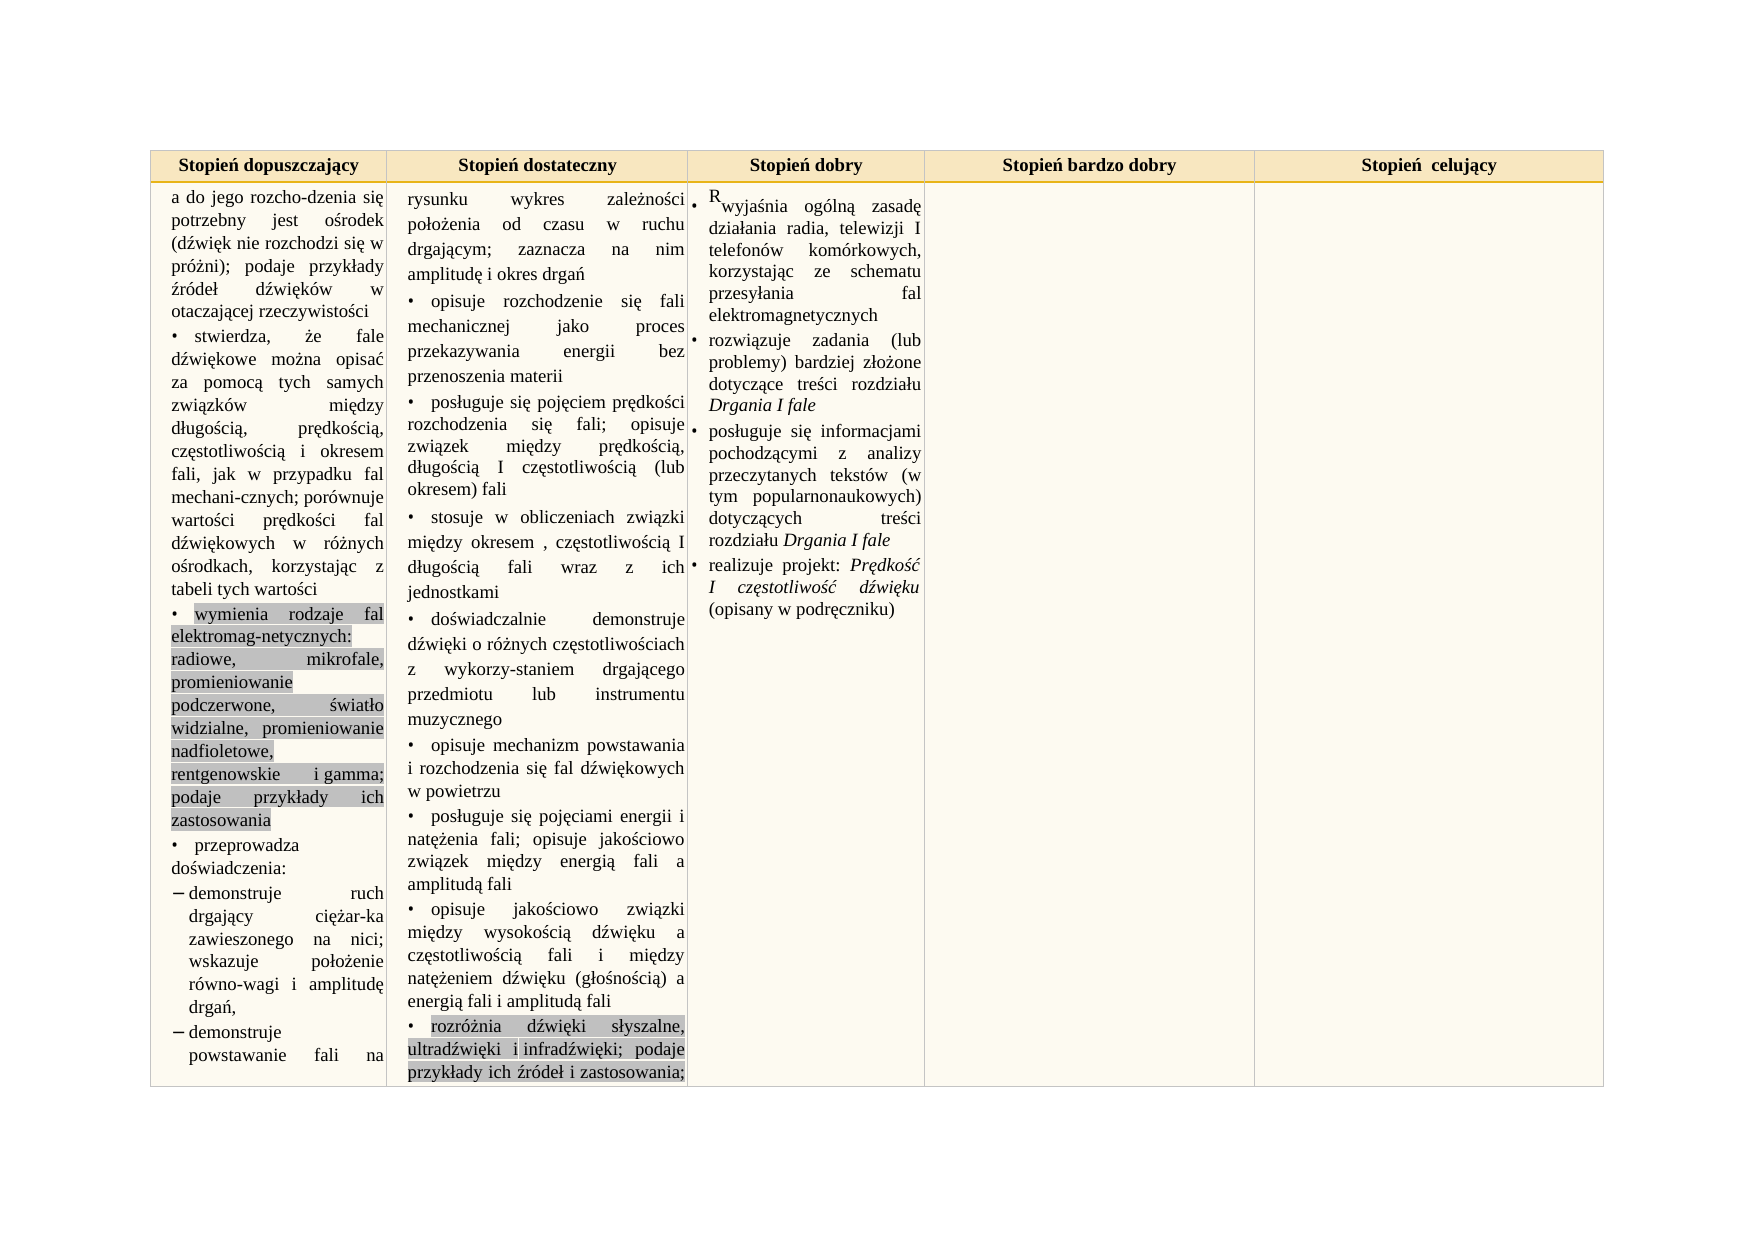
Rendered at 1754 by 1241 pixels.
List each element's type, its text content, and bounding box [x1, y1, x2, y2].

table_cell rysunku wykres zależności położenia od czasu w ruchu drgającym; zaznacza na nim amplitudę i okres drgań opisuje rozchodzenie się fali mechanicznej jako proces przekazywania energii bez przenoszenia materii posługuje się pojęciem prędkości rozchodzenia się fali; opisuje związek między prędkością, długością I częstotliwością (lub okresem) fali stosuje w obliczeniach związki między okresem , częstotliwością I długością fali wraz z ich jednostkami doświadczalnie demonstruje dźwięki o różnych częstotliwościach z wykorzy-staniem drgającego przedmiotu lub instrumentu muzycznego opisuje mechanizm powstawania i rozchodzenia się fal dźwiękowych w powietrzu posługuje się pojęciami energii i natężenia fali; opisuje jakościowo związek między energią fali a amplitudą fali opisuje jakościowo związki między wysokością dźwięku a częstotliwością fali i między natężeniem dźwięku (głośnością) a energią fali i amplitudą fali rozróżnia dźwięki słyszalne, ultradźwięki i infradźwięki; podaje przykłady ich źródeł i zastosowania; [387, 183, 687, 1086]
table_header Stopień dobry [688, 151, 924, 181]
table_cell a do jego rozcho-dzenia się potrzebny jest ośrodek (dźwięk nie rozchodzi się w próżni); podaje przykłady źródeł dźwięków w otaczającej rzeczywistości stwierdza, że fale dźwiękowe można opisać za pomocą tych samych związków między długością, prędkością, częstotliwością i okresem fali, jak w przypadku fal mechani-cznych; porównuje wartości prędkości fal dźwiękowych w różnych ośrodkach, korzystając z tabeli tych wartości wymienia rodzaje fal elektromag-netycznych: radiowe, mikrofale, promieniowanie podczerwone, światło widzialne, promieniowanie nadfioletowe, rentgenowskie i gamma; podaje przykłady ich zastosowania przeprowadza doświadczenia: demonstruje ruch drgający ciężar-ka zawieszonego na nici; wskazuje położenie równo-wagi i amplitudę drgań, demonstruje powstawanie fali na [151, 183, 386, 1086]
table_header Stopień dopuszczający [151, 151, 386, 181]
table_cell Uczeń: posługuje się pojęciami: wahadła matematycznego, częstotliwości drgań własnych analizuje wykresy zależności położenia od czasu w ruchu drgającym; na podstawie tych wykresów porównuje drgania ciał analizuje wykres fali; wskazuje oraz wyznacza jej długość i amplitudę; porównuje fale na podstawie ich ilustracji omawia mechanizm wytwarzania dźwięków w wybranym instrumencie muzycznym Rpodaje wzór na natężenie fali oraz jednostkę natężenia fali Rposługuje się pojęciem poziomu natężenia dźwięku wraz z jego jednostką (1 dB); określa progi słyszalności I bólu oraz poziom natężenia hałasu szkodliwego dla zdrowia Rwyjaśnia ogólną zasadę działania radia, telewizji I telefonów komórkowych, korzystając ze schematu przesyłania fal elektromagnetycznych rozwiązuje zadania (lub problemy) bardziej złożone dotyczące treści rozdziału Drgania I fale posługuje się informacjami pochodzącymi z analizy przeczytanych tekstów (w tym popularnonaukowych) dotyczących treści rozdziału Drgania I fale realizuje projekt: Prędkość I częstotliwość dźwięku (opisany w podręczniku) [688, 183, 924, 1086]
table_cell [925, 183, 1254, 1086]
table_header Stopień dostateczny [387, 151, 687, 181]
table_header Stopień bardzo dobry [925, 151, 1254, 181]
table_header Stopień celujący [1255, 151, 1603, 181]
table_cell [1255, 183, 1603, 1086]
